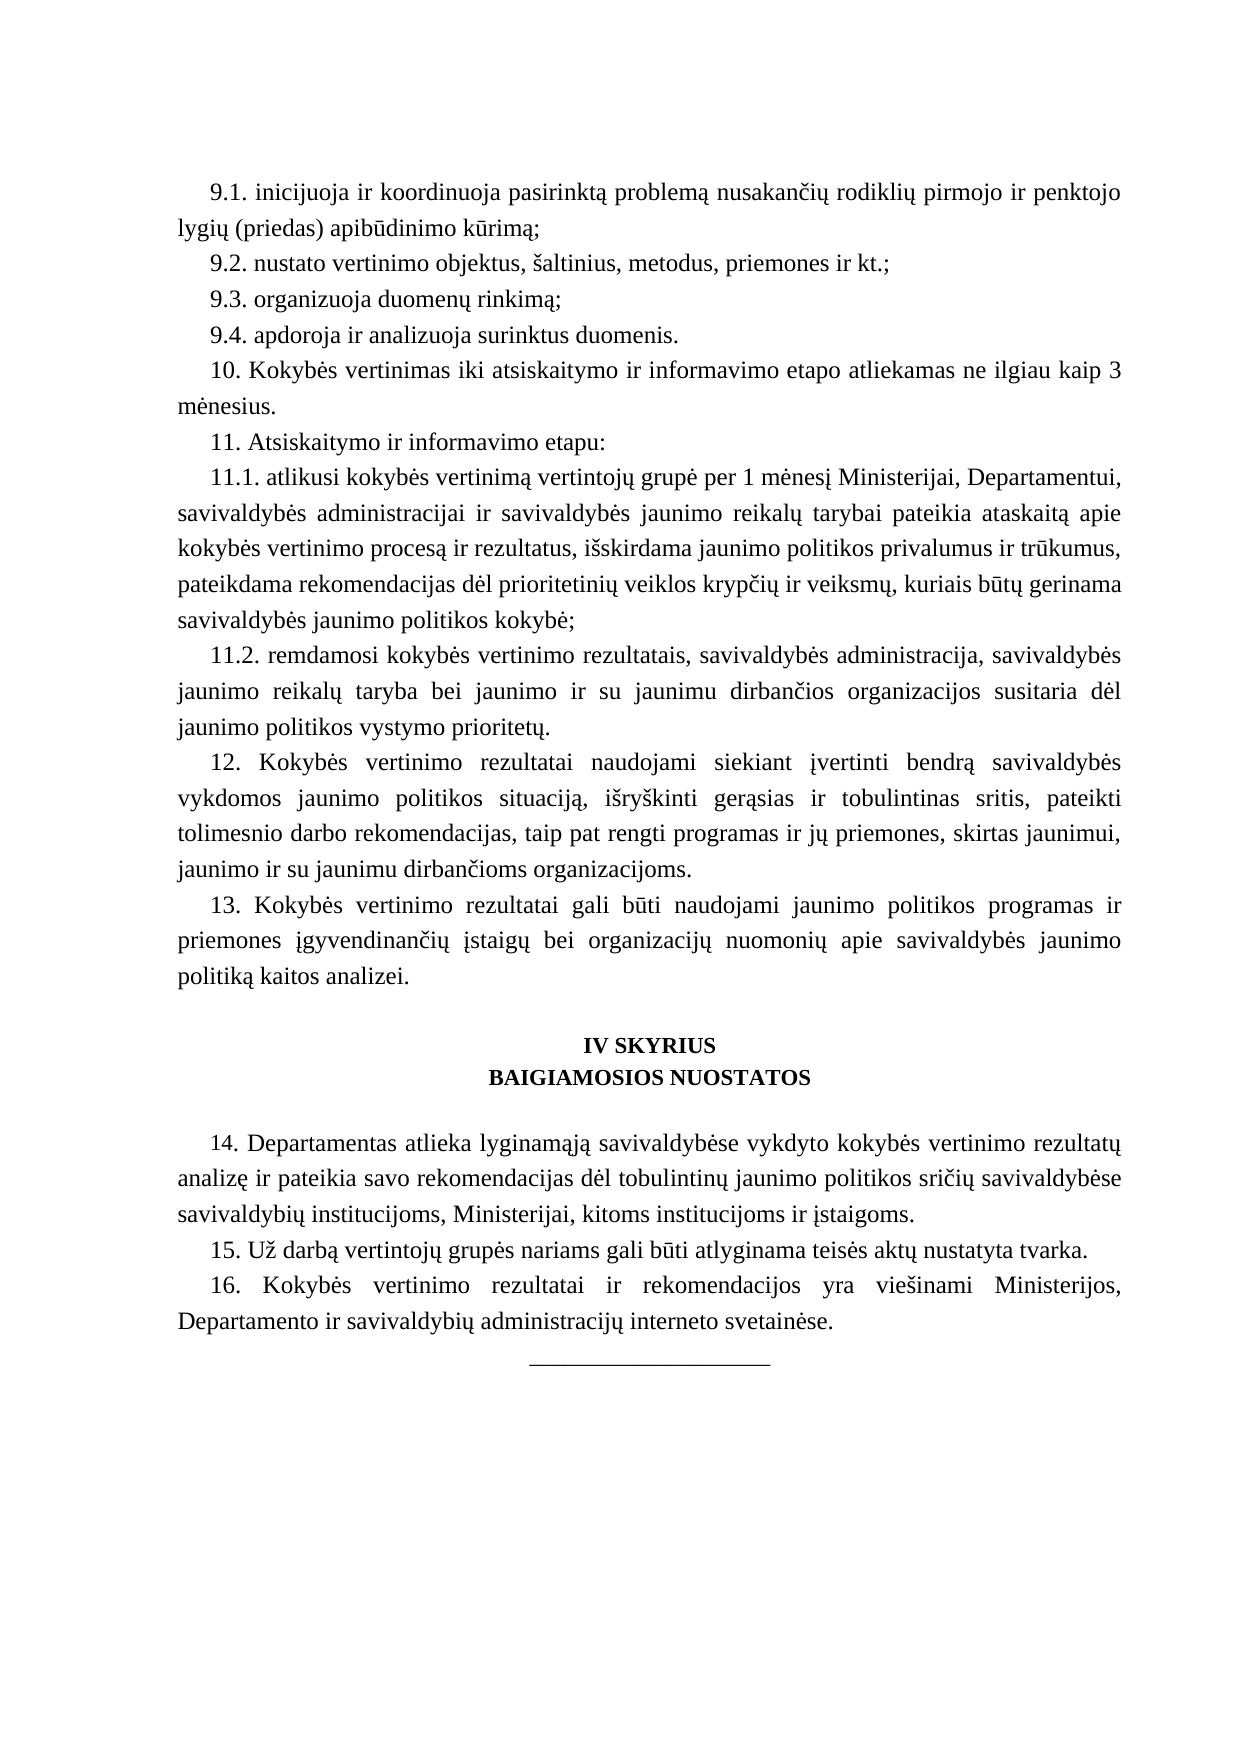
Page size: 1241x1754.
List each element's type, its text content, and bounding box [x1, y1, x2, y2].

text 12. Kokybės vertinimo rezultatai naudojami siekiant įvertinti bendrą savivaldybės vykdomos jaunimo politikos situaciją, išryškinti gerąsias ir tobulintinas sritis, pateikti tolimesnio darbo rekomendacijas, taip pat rengti programas ir jų priemones, skirtas jaunimui, jaunimo ir su jaunimu dirbančioms organizacijoms. [177, 747, 1122, 883]
text 15. Už darbą vertintojų grupės nariams gali būti atlyginama teisės aktų nustatyta tvarka. [177, 1235, 1187, 1263]
text 9.4. apdoroja ir analizuoja surinktus duomenis. [177, 320, 1187, 348]
text 13. Kokybės vertinimo rezultatai gali būti naudojami jaunimo politikos programas ir priemones įgyvendinančių įstaigų bei organizacijų nuomonių apie savivaldybės jaunimo politiką kaitos analizei. [177, 890, 1122, 990]
text 11.1. atlikusi kokybės vertinimą vertintojų grupė per 1 mėnesį Ministerijai, Departamentui, savivaldybės administracijai ir savivaldybės jaunimo reikalų tarybai pateikia ataskaitą apie kokybės vertinimo procesą ir rezultatus, išskirdama jaunimo politikos privalumus ir trūkumus, pateikdama rekomendacijas dėl prioritetinių veiklos krypčių ir veiksmų, kuriais būtų gerinama savivaldybės jaunimo politikos kokybė; [177, 462, 1122, 633]
text 11.2. remdamosi kokybės vertinimo rezultatais, savivaldybės administracija, savivaldybės jaunimo reikalų taryba bei jaunimo ir su jaunimu dirbančios organizacijos susitaria dėl jaunimo politikos vystymo prioritetų. [177, 640, 1122, 740]
text 11. Atsiskaitymo ir informavimo etapu: [177, 427, 1187, 455]
text BAIGIAMOSIOS NUOSTATOS [177, 1064, 1122, 1090]
text 10. Kokybės vertinimas iki atsiskaitymo ir informavimo etapo atliekamas ne ilgiau kaip 3 mėnesius. [177, 355, 1122, 420]
text 9.2. nustato vertinimo objektus, šaltinius, metodus, priemones ir kt.; [177, 248, 1187, 277]
text IV skyrius [177, 1032, 1122, 1058]
text _____________________ [177, 1342, 1122, 1368]
text 14. Departamentas atlieka lyginamąją savivaldybėse vykdyto kokybės vertinimo rezultatų analizę ir pateikia savo rekomendacijas dėl tobulintinų jaunimo politikos sričių savivaldybėse savivaldybių institucijoms, Ministerijai, kitoms institucijoms ir įstaigoms. [177, 1128, 1122, 1228]
text 9.1. inicijuoja ir koordinuoja pasirinktą problemą nusakančių rodiklių pirmojo ir penktojo lygių (priedas) apibūdinimo kūrimą; [177, 177, 1122, 242]
text 9.3. organizuoja duomenų rinkimą; [177, 284, 1187, 313]
text 16. Kokybės vertinimo rezultatai ir rekomendacijos yra viešinami Ministerijos, Departamento ir savivaldybių administracijų interneto svetainėse. [177, 1270, 1122, 1335]
